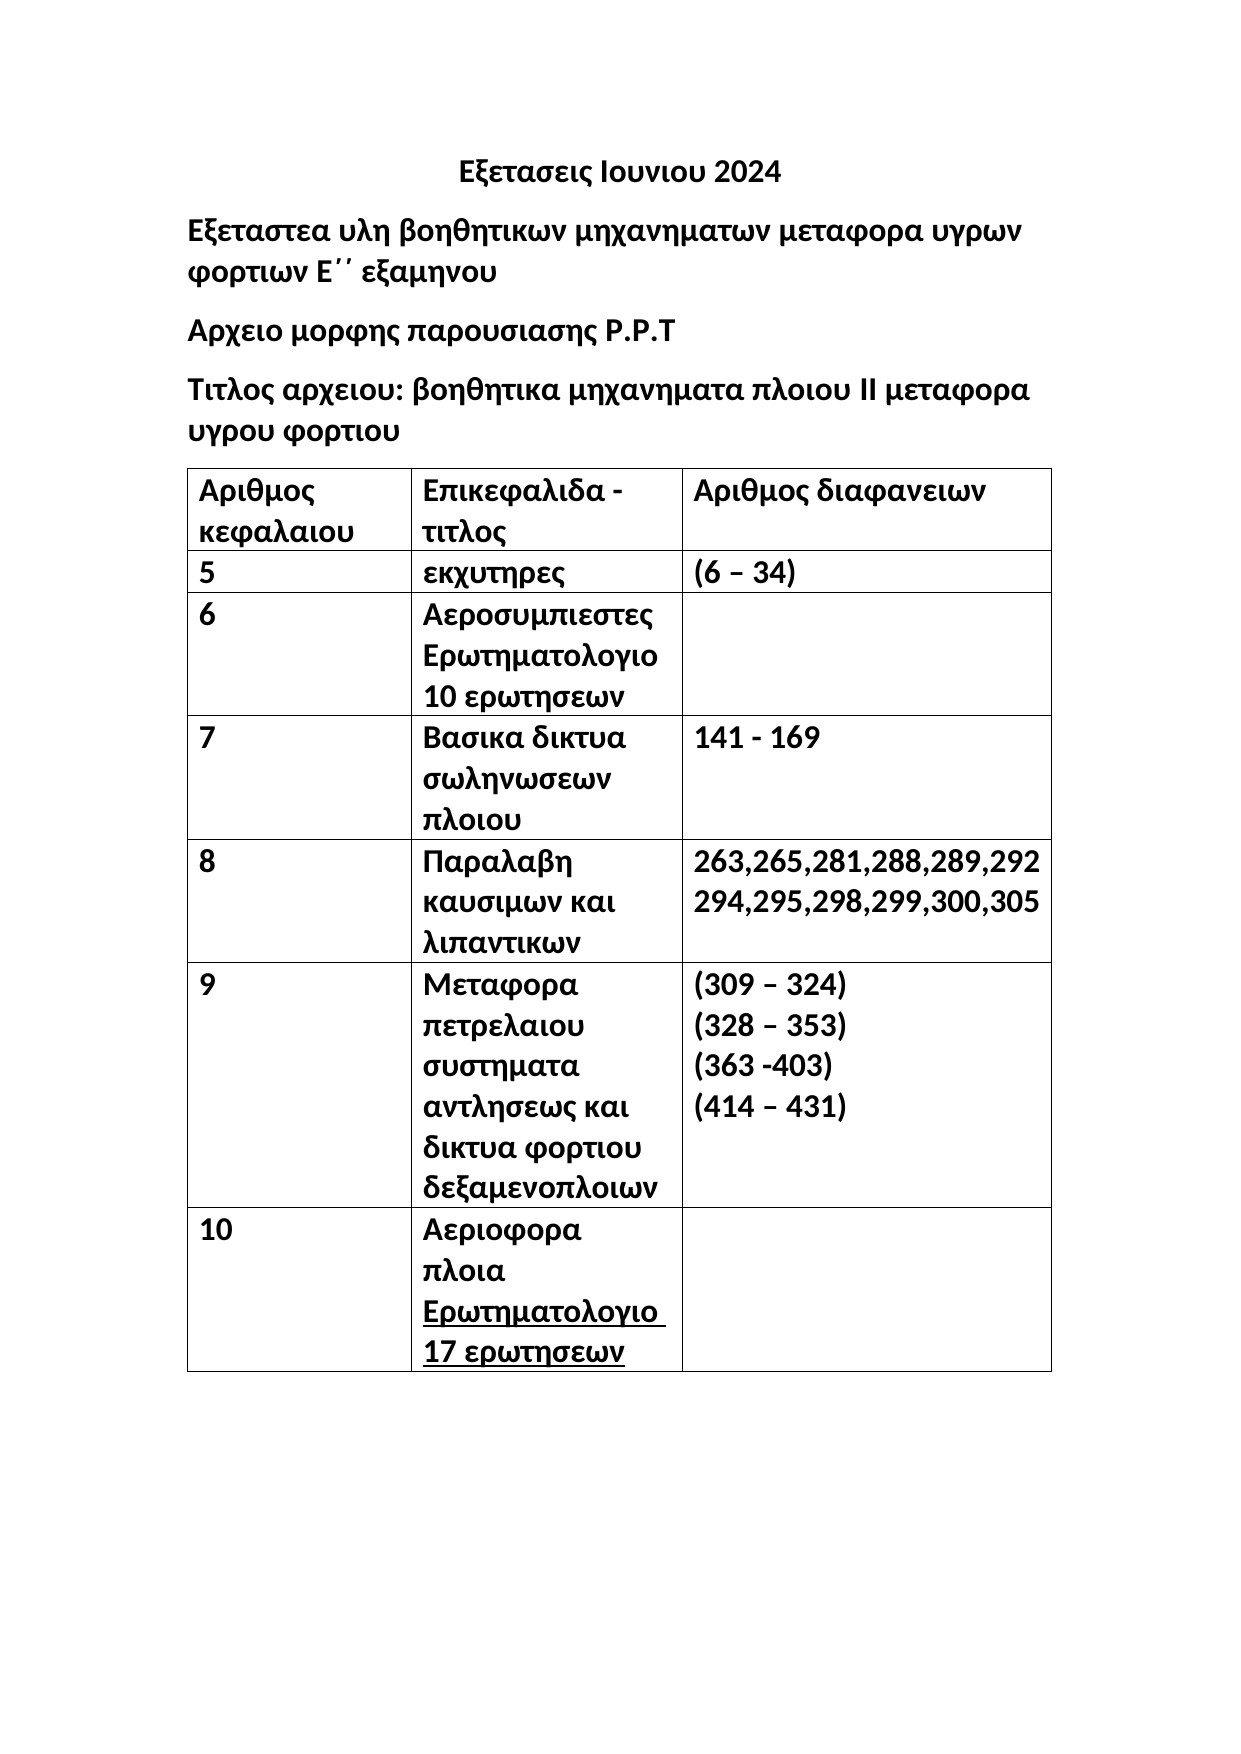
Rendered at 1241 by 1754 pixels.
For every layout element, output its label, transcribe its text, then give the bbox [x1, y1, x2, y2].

table_cell (309 – 324) (328 – 353) (363 -403) (414 – 431) [683, 963, 1051, 1207]
table_cell (6 – 34) [683, 551, 1051, 592]
table_header Αριθμος κεφαλαιου [188, 469, 411, 550]
text Αρχειο μορφης παρουσιασης P.P.T [187, 309, 1053, 350]
table_cell Μεταφορα πετρελαιου συστηματα αντλησεως και δικτυα φορτιου δεξαμενοπλοιων [412, 963, 682, 1207]
table_cell εκχυτηρες [412, 551, 682, 592]
text Τιτλος αρχειου: βοηθητικα μηχανηματα πλοιου II μεταφορα υγρου φορτιου [187, 367, 1053, 450]
table_cell 7 [188, 716, 411, 839]
table_cell 141 - 169 [683, 716, 1051, 839]
table_cell 10 [188, 1208, 411, 1371]
table_cell [683, 593, 1051, 715]
table_cell 9 [188, 963, 411, 1207]
text Εξετασεις Ιουνιου 2024 [187, 150, 1053, 191]
table_cell Αεροσυμπιεστες Ερωτηματολογιο 10 ερωτησεων [412, 593, 682, 715]
table_cell [683, 1208, 1051, 1371]
text Εξεταστεα υλη βοηθητικων μηχανηματων μεταφορα υγρων φορτιων Ε΄΄ εξαμηνου [187, 208, 1053, 291]
table_cell 263,265,281,288,289,292 294,295,298,299,300,305 [683, 840, 1051, 962]
table_cell 5 [188, 551, 411, 592]
table_header Επικεφαλιδα - τιτλος [412, 469, 682, 550]
table_header Αριθμος διαφανειων [683, 469, 1051, 550]
table_cell 8 [188, 840, 411, 962]
table_cell 6 [188, 593, 411, 715]
table_cell Παραλαβη καυσιμων και λιπαντικων [412, 840, 682, 962]
table_cell Αεριοφορα πλοια Ερωτηματολογιο 17 ερωτησεων [412, 1208, 682, 1371]
table_cell Βασικα δικτυα σωληνωσεων πλοιου [412, 716, 682, 839]
